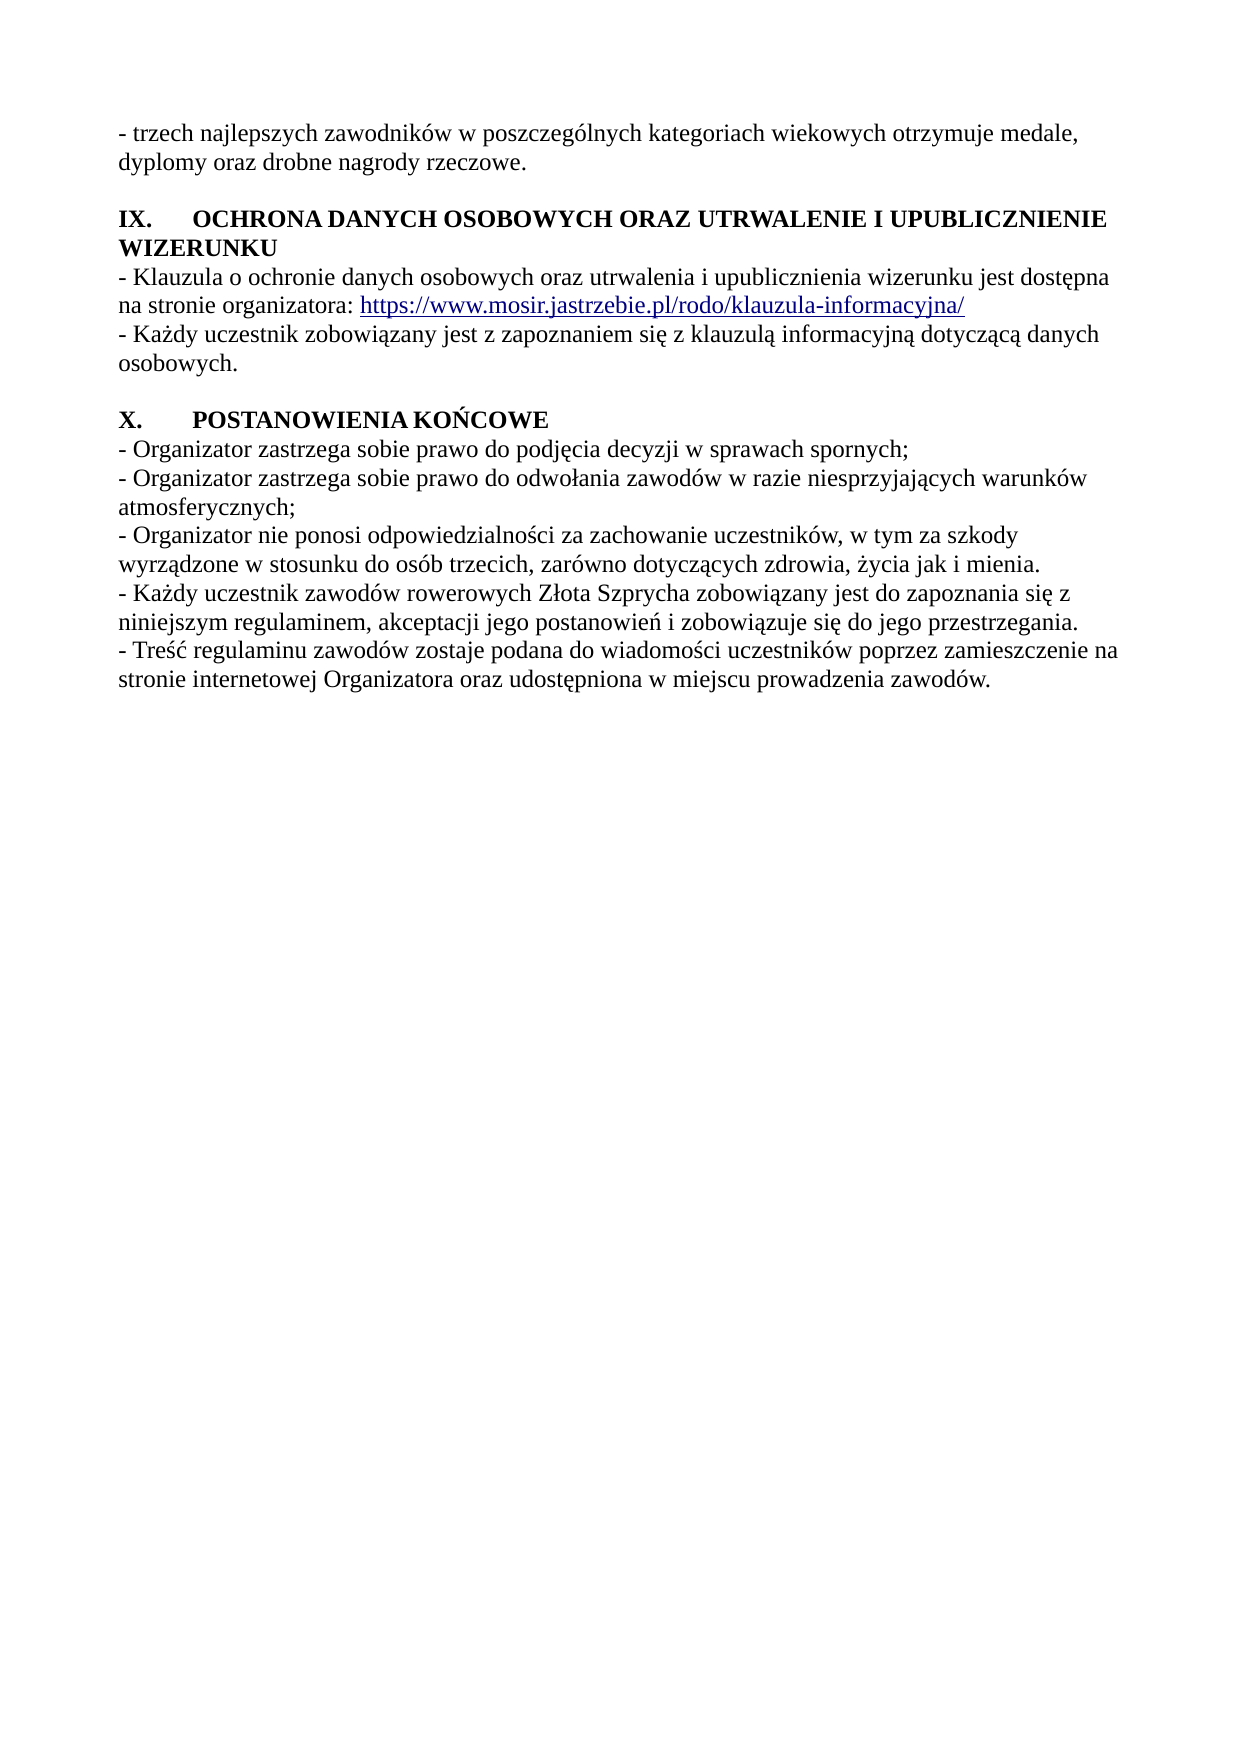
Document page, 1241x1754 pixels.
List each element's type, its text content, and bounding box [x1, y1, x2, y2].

text - Każdy uczestnik zawodów rowerowych Złota Szprycha zobowiązany jest do zapoznania się z niniejszym regulaminem, akceptacji jego postanowień i zobowiązuje się do jego przestrzegania. [118, 578, 1122, 636]
list POSTANOWIENIA KOŃCOWE [118, 406, 1122, 434]
text - Każdy uczestnik zobowiązany jest z zapoznaniem się z klauzulą informacyjną dotyczącą danych osobowych. [118, 319, 1122, 377]
text - Organizator zastrzega sobie prawo do odwołania zawodów w razie niesprzyjających warunków atmosferycznych; [118, 463, 1122, 521]
text - Klauzula o ochronie danych osobowych oraz utrwalenia i upublicznienia wizerunku jest dostępna na stronie organizatora: https://www.mosir.jastrzebie.pl/rodo/klauzula-informacyjna/ [118, 262, 1122, 319]
text - Organizator nie ponosi odpowiedzialności za zachowanie uczestników, w tym za szkody wyrządzone w stosunku do osób trzecich, zarówno dotyczących zdrowia, życia jak i mienia. [118, 521, 1122, 578]
text - trzech najlepszych zawodników w poszczególnych kategoriach wiekowych otrzymuje medale, dyplomy oraz drobne nagrody rzeczowe. [118, 118, 1122, 176]
list OCHRONA DANYCH OSOBOWYCH ORAZ UTRWALENIE I UPUBLICZNIENIE WIZERUNKU [118, 204, 1122, 262]
text - Organizator zastrzega sobie prawo do podjęcia decyzji w sprawach spornych; [118, 434, 1122, 463]
text - Treść regulaminu zawodów zostaje podana do wiadomości uczestników poprzez zamieszczenie na stronie internetowej Organizatora oraz udostępniona w miejscu prowadzenia zawodów. [118, 636, 1122, 693]
